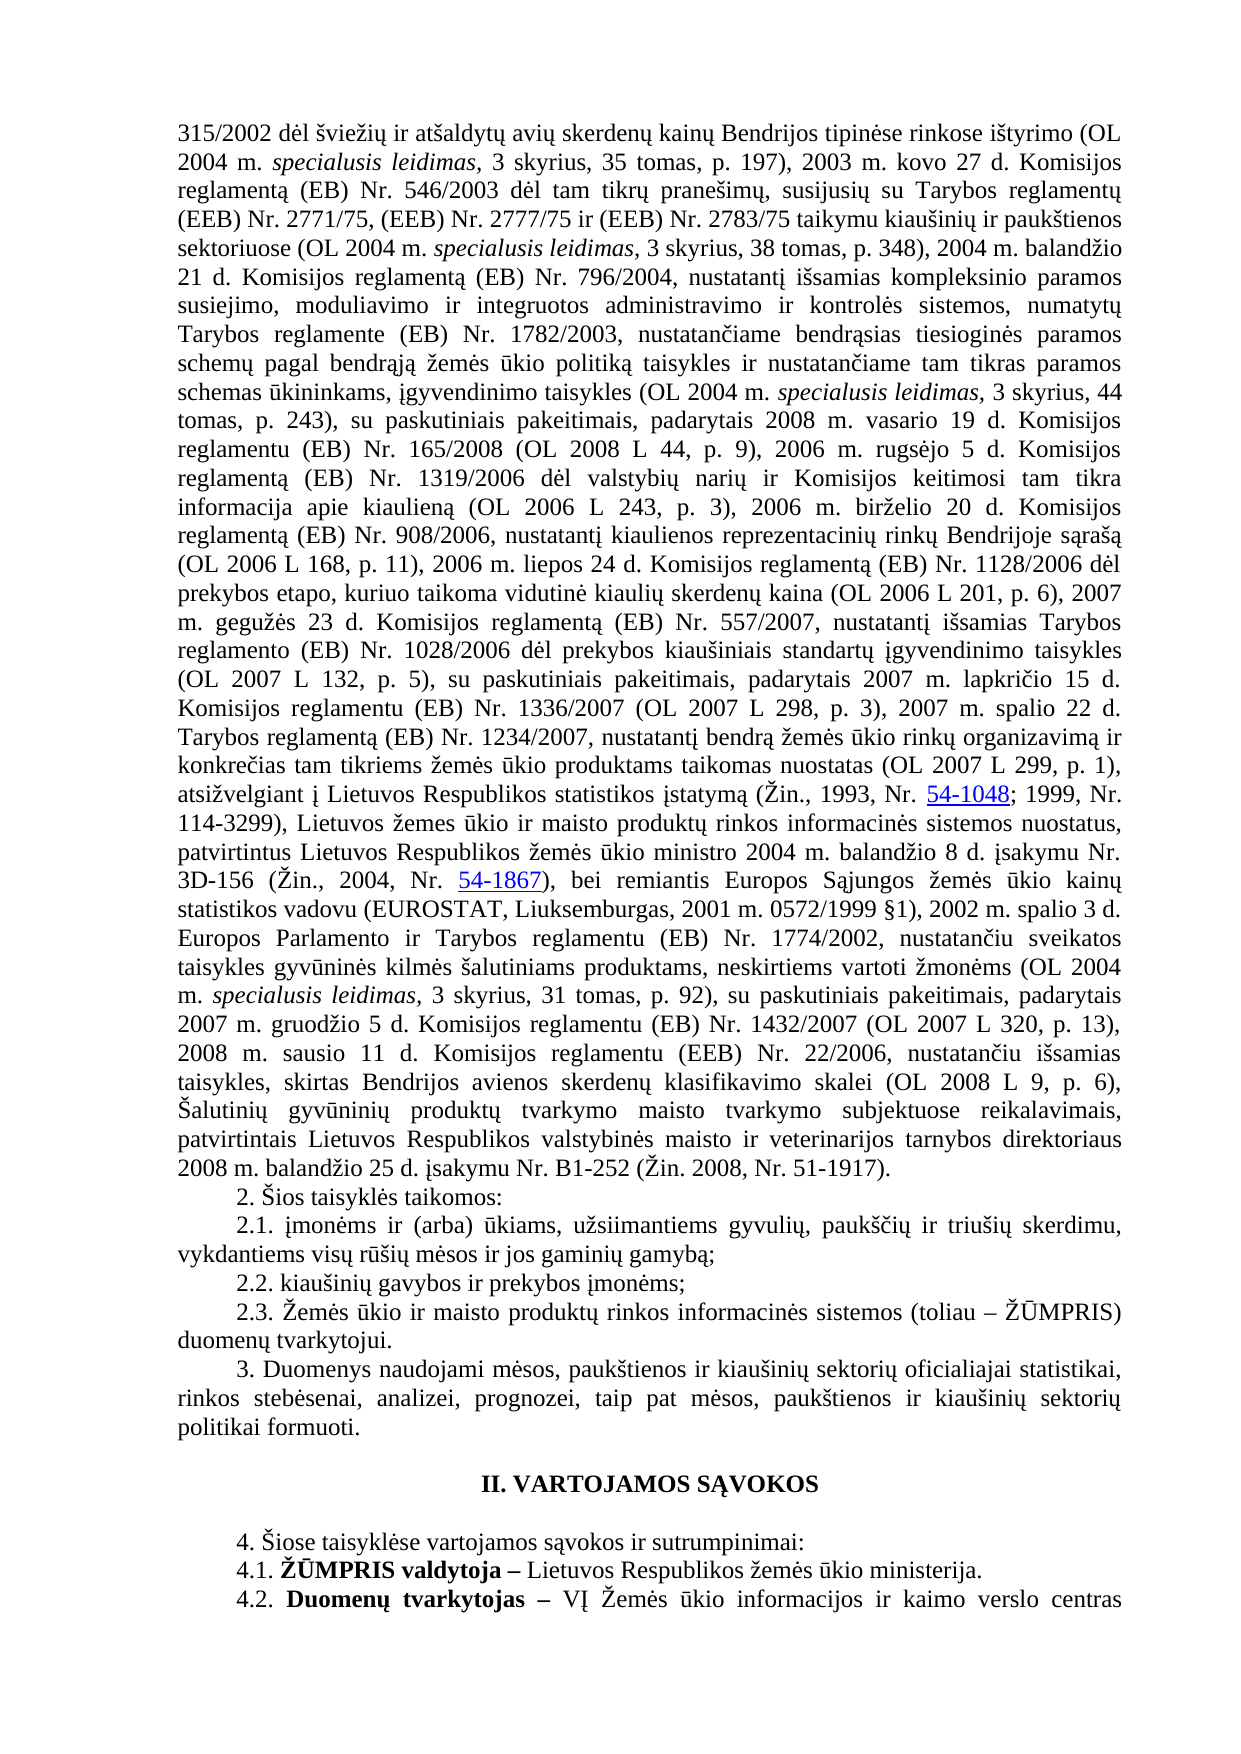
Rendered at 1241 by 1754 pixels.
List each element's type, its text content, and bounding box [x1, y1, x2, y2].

text 315/2002 dėl šviežių ir atšaldytų avių skerdenų kainų Bendrijos tipinėse rinkose ištyrimo (OL 2004 m. specialusis leidimas, 3 skyrius, 35 tomas, p. 197), 2003 m. kovo 27 d. Komisijos reglamentą (EB) Nr. 546/2003 dėl tam tikrų pranešimų, susijusių su Tarybos reglamentų (EEB) Nr. 2771/75, (EEB) Nr. 2777/75 ir (EEB) Nr. 2783/75 taikymu kiaušinių ir paukštienos sektoriuose (OL 2004 m. specialusis leidimas, 3 skyrius, 38 tomas, p. 348), 2004 m. balandžio 21 d. Komisijos reglamentą (EB) Nr. 796/2004, nustatantį išsamias kompleksinio paramos susiejimo, moduliavimo ir integruotos administravimo ir kontrolės sistemos, numatytų Tarybos reglamente (EB) Nr. 1782/2003, nustatančiame bendrąsias tiesioginės paramos schemų pagal bendrąją žemės ūkio politiką taisykles ir nustatančiame tam tikras paramos schemas ūkininkams, įgyvendinimo taisykles (OL 2004 m. specialusis leidimas, 3 skyrius, 44 tomas, p. 243), su paskutiniais pakeitimais, padarytais 2008 m. vasario 19 d. Komisijos reglamentu (EB) Nr. 165/2008 (OL 2008 L 44, p. 9), 2006 m. rugsėjo 5 d. Komisijos reglamentą (EB) Nr. 1319/2006 dėl valstybių narių ir Komisijos keitimosi tam tikra informacija apie kiaulieną (OL 2006 L 243, p. 3), 2006 m. birželio 20 d. Komisijos reglamentą (EB) Nr. 908/2006, nustatantį kiaulienos reprezentacinių rinkų Bendrijoje sąrašą (OL 2006 L 168, p. 11), 2006 m. liepos 24 d. Komisijos reglamentą (EB) Nr. 1128/2006 dėl prekybos etapo, kuriuo taikoma vidutinė kiaulių skerdenų kaina (OL 2006 L 201, p. 6), 2007 m. gegužės 23 d. Komisijos reglamentą (EB) Nr. 557/2007, nustatantį išsamias Tarybos reglamento (EB) Nr. 1028/2006 dėl prekybos kiaušiniais standartų įgyvendinimo taisykles (OL 2007 L 132, p. 5), su paskutiniais pakeitimais, padarytais 2007 m. lapkričio 15 d. Komisijos reglamentu (EB) Nr. 1336/2007 (OL 2007 L 298, p. 3), 2007 m. spalio 22 d. Tarybos reglamentą (EB) Nr. 1234/2007, nustatantį bendrą žemės ūkio rinkų organizavimą ir konkrečias tam tikriems žemės ūkio produktams taikomas nuostatas (OL 2007 L 299, p. 1), atsižvelgiant į Lietuvos Respublikos statistikos įstatymą (Žin., 1993, Nr. 54-1048; 1999, Nr. 114-3299), Lietuvos žemes ūkio ir maisto produktų rinkos informacinės sistemos nuostatus, patvirtintus Lietuvos Respublikos žemės ūkio ministro 2004 m. balandžio 8 d. įsakymu Nr. 3D-156 (Žin., 2004, Nr. 54-1867), bei remiantis Europos Sąjungos žemės ūkio kainų statistikos vadovu (EUROSTAT, Liuksemburgas, 2001 m. 0572/1999 §1), 2002 m. spalio 3 d. Europos Parlamento ir Tarybos reglamentu (EB) Nr. 1774/2002, nustatančiu sveikatos taisykles gyvūninės kilmės šalutiniams produktams, neskirtiems vartoti žmonėms (OL 2004 m. specialusis leidimas, 3 skyrius, 31 tomas, p. 92), su paskutiniais pakeitimais, padarytais 2007 m. gruodžio 5 d. Komisijos reglamentu (EB) Nr. 1432/2007 (OL 2007 L 320, p. 13), 2008 m. sausio 11 d. Komisijos reglamentu (EEB) Nr. 22/2006, nustatančiu išsamias taisykles, skirtas Bendrijos avienos skerdenų klasifikavimo skalei (OL 2008 L 9, p. 6), Šalutinių gyvūninių produktų tvarkymo maisto tvarkymo subjektuose reikalavimais, patvirtintais Lietuvos Respublikos valstybinės maisto ir veterinarijos tarnybos direktoriaus 2008 m. balandžio 25 d. įsakymu Nr. B1-252 (Žin. 2008, Nr. 51-1917). [177, 118, 1122, 1182]
text 4.2. Duomenų tvarkytojas – VĮ Žemės ūkio informacijos ir kaimo verslo centras [177, 1584, 1122, 1613]
text 2. Šios taisyklės taikomos: [177, 1182, 1122, 1211]
text 2.2. kiaušinių gavybos ir prekybos įmonėms; [177, 1268, 1122, 1297]
text II. VARTOJAMOS SĄVOKOS [177, 1469, 1122, 1498]
text 3. Duomenys naudojami mėsos, paukštienos ir kiaušinių sektorių oficialiajai statistikai, rinkos stebėsenai, analizei, prognozei, taip pat mėsos, paukštienos ir kiaušinių sektorių politikai formuoti. [177, 1354, 1122, 1441]
text 4.1. ŽŪMPRIS valdytoja – Lietuvos Respublikos žemės ūkio ministerija. [177, 1556, 1122, 1584]
text 2.1. įmonėms ir (arba) ūkiams, užsiimantiems gyvulių, paukščių ir triušių skerdimu, vykdantiems visų rūšių mėsos ir jos gaminių gamybą; [177, 1211, 1122, 1268]
text 4. Šiose taisyklėse vartojamos sąvokos ir sutrumpinimai: [177, 1527, 1122, 1556]
text 2.3. Žemės ūkio ir maisto produktų rinkos informacinės sistemos (toliau – ŽŪMPRIS) duomenų tvarkytojui. [177, 1297, 1122, 1354]
